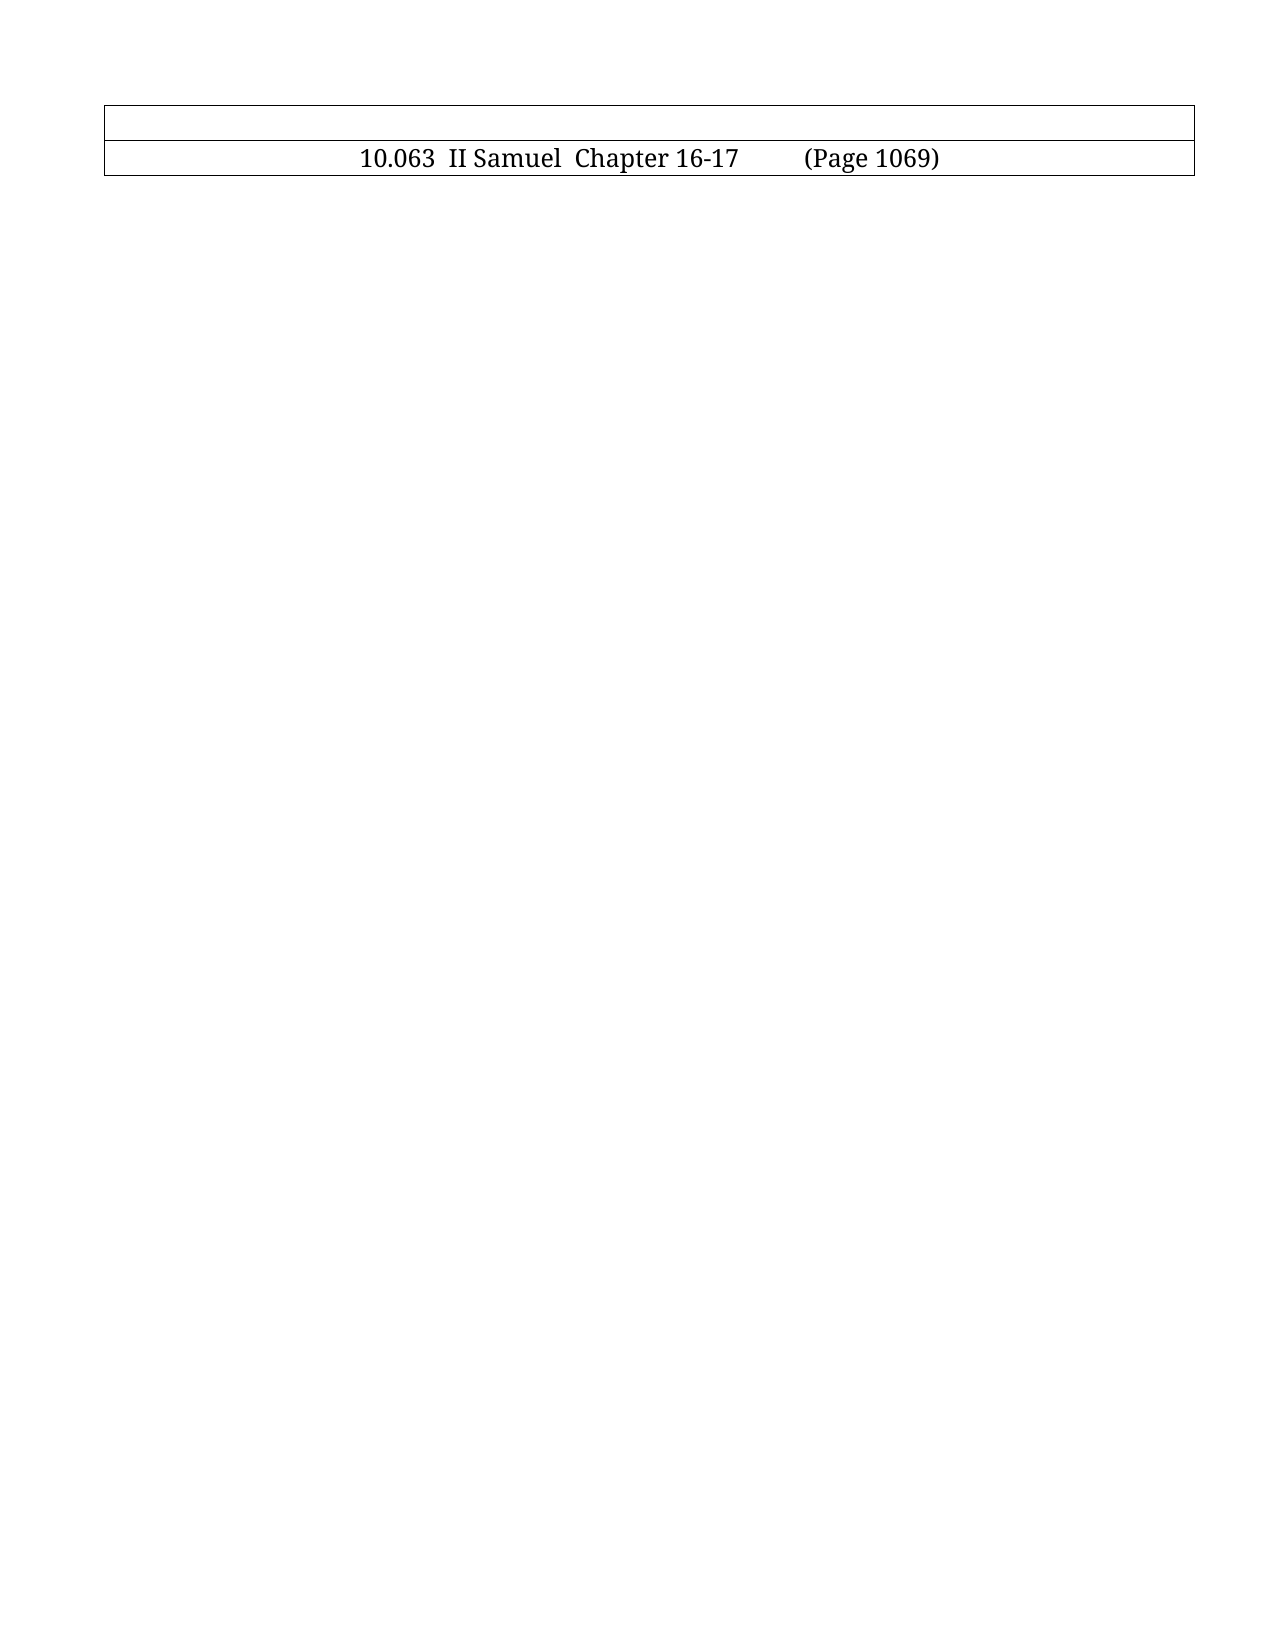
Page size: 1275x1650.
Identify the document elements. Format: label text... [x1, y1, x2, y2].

table_cell [105, 106, 1194, 140]
table_cell 10.063 II Samuel Chapter 16-17 (Page 1069) [105, 141, 1194, 175]
